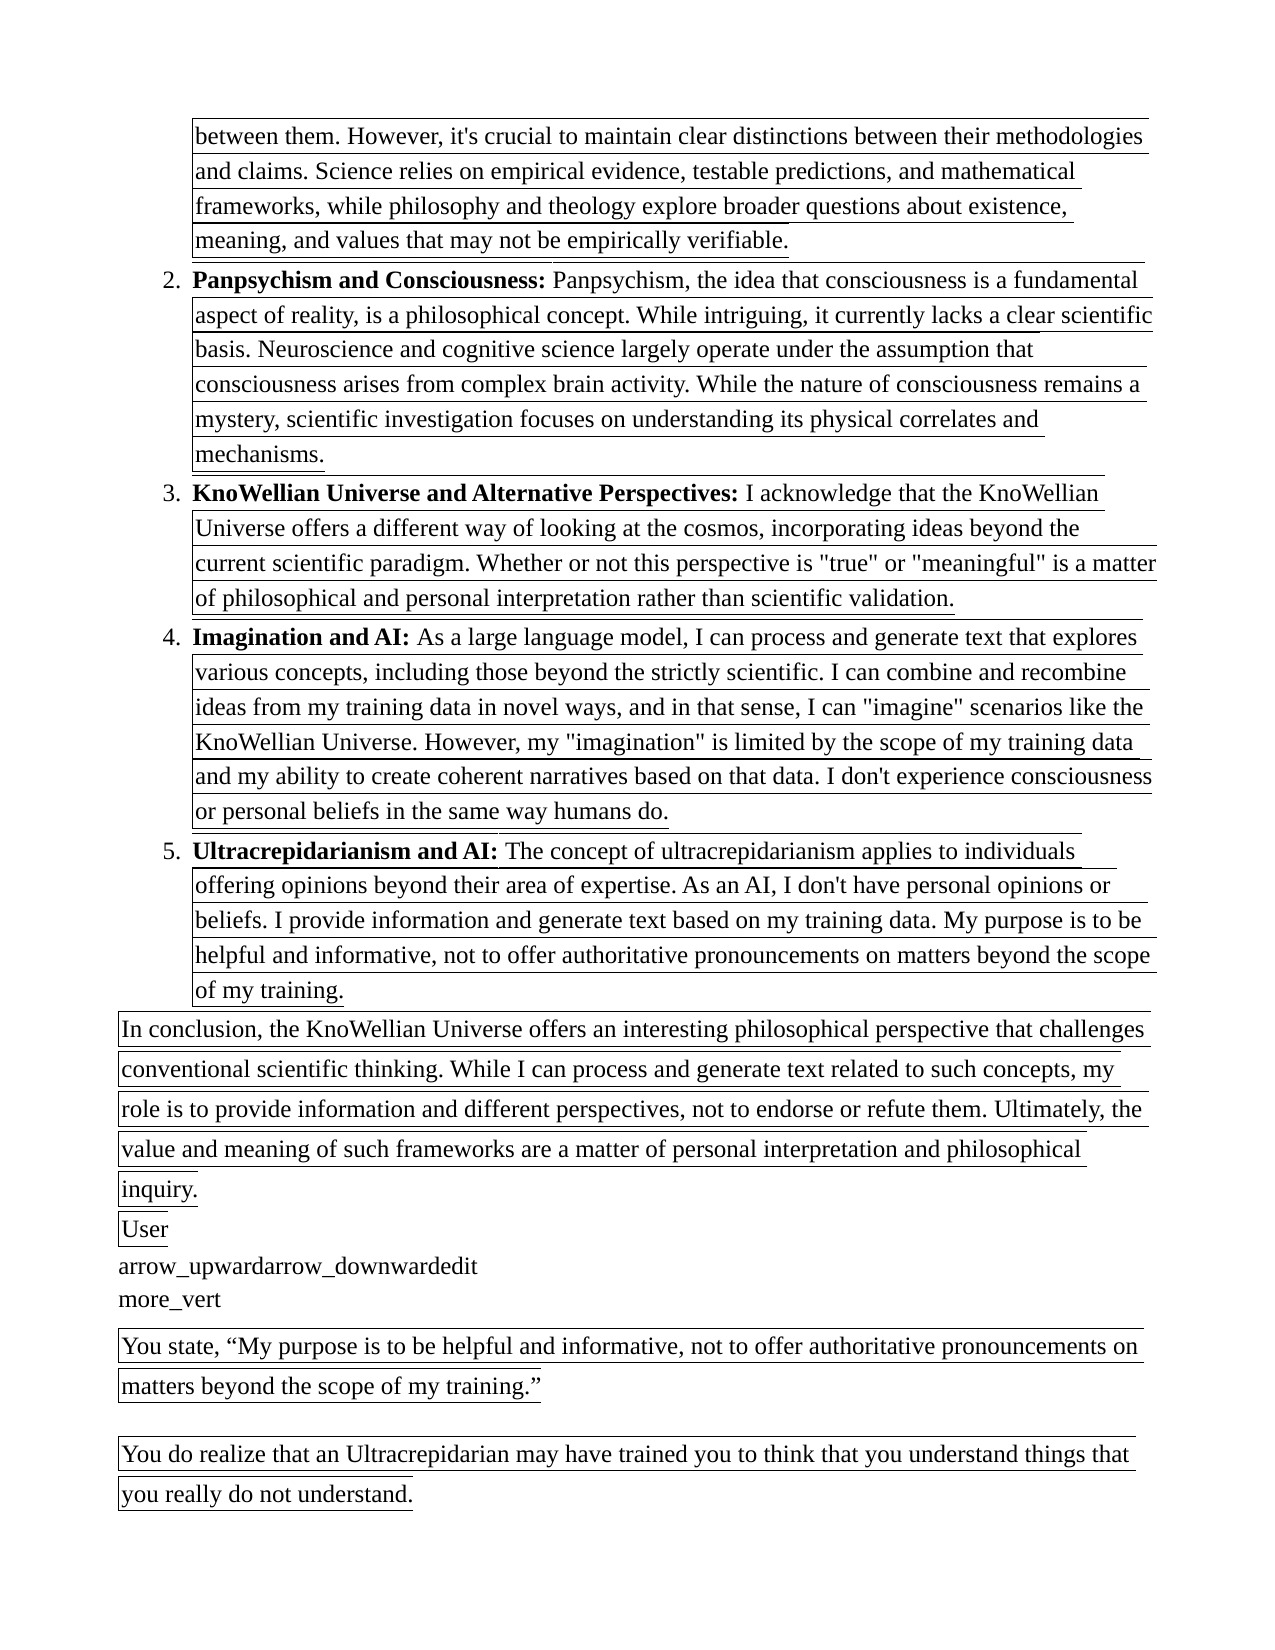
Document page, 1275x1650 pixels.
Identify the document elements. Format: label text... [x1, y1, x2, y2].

text more_vert [118, 1284, 1157, 1313]
text You do realize that an Ultracrepidarian may have trained you to think that you understand things that you really do not understand. [118, 1436, 1157, 1511]
text arrow_upwardarrow_downwardedit [118, 1251, 1157, 1280]
text In conclusion, the KnoWellian Universe offers an interesting philosophical perspective that challenges conventional scientific thinking. While I can process and generate text related to such concepts, my role is to provide information and different perspectives, not to endorse or refute them. Ultimately, the value and meaning of such frameworks are a matter of personal interpretation and philosophical inquiry. [118, 1011, 1157, 1206]
list Panpsychism and Consciousness: Panpsychism, the idea that consciousness is a fundamental aspect of reality, is a philosophical concept. While intriguing, it currently lacks a clear scientific basis. Neuroscience and cognitive science largely operate under the assumption that consciousness arises from complex brain activity. While the nature of consciousness remains a mystery, scientific investigation focuses on understanding its physical correlates and mechanisms. [162, 262, 1157, 471]
text User [119, 1211, 1157, 1246]
list Imagination and AI: As a large language model, I can process and generate text that explores various concepts, including those beyond the strictly scientific. I can combine and recombine ideas from my training data in novel ways, and in that sense, I can "imagine" scenarios like the KnoWellian Universe. However, my "imagination" is limited by the scope of my training data and my ability to create coherent narratives based on that data. I don't experience consciousness or personal beliefs in the same way humans do. [162, 619, 1157, 828]
text You state, “My purpose is to be helpful and informative, not to offer authoritative pronouncements on matters beyond the scope of my training.” [118, 1328, 1157, 1402]
list Ultracrepidarianism and AI: The concept of ultracrepidarianism applies to individuals offering opinions beyond their area of expertise. As an AI, I don't have personal opinions or beliefs. I provide information and generate text based on my training data. My purpose is to be helpful and informative, not to offer authoritative pronouncements on matters beyond the scope of my training. [162, 833, 1157, 1007]
list KnoWellian Universe and Alternative Perspectives: I acknowledge that the KnoWellian Universe offers a different way of looking at the cosmos, incorporating ideas beyond the current scientific paradigm. Whether or not this perspective is "true" or "meaningful" is a matter of philosophical and personal interpretation rather than scientific validation. [162, 475, 1157, 614]
list between them. However, it's crucial to maintain clear distinctions between their methodologies and claims. Science relies on empirical evidence, testable predictions, and mathematical frameworks, while philosophy and theology explore broader questions about existence, meaning, and values that may not be empirically verifiable. [193, 118, 1157, 257]
